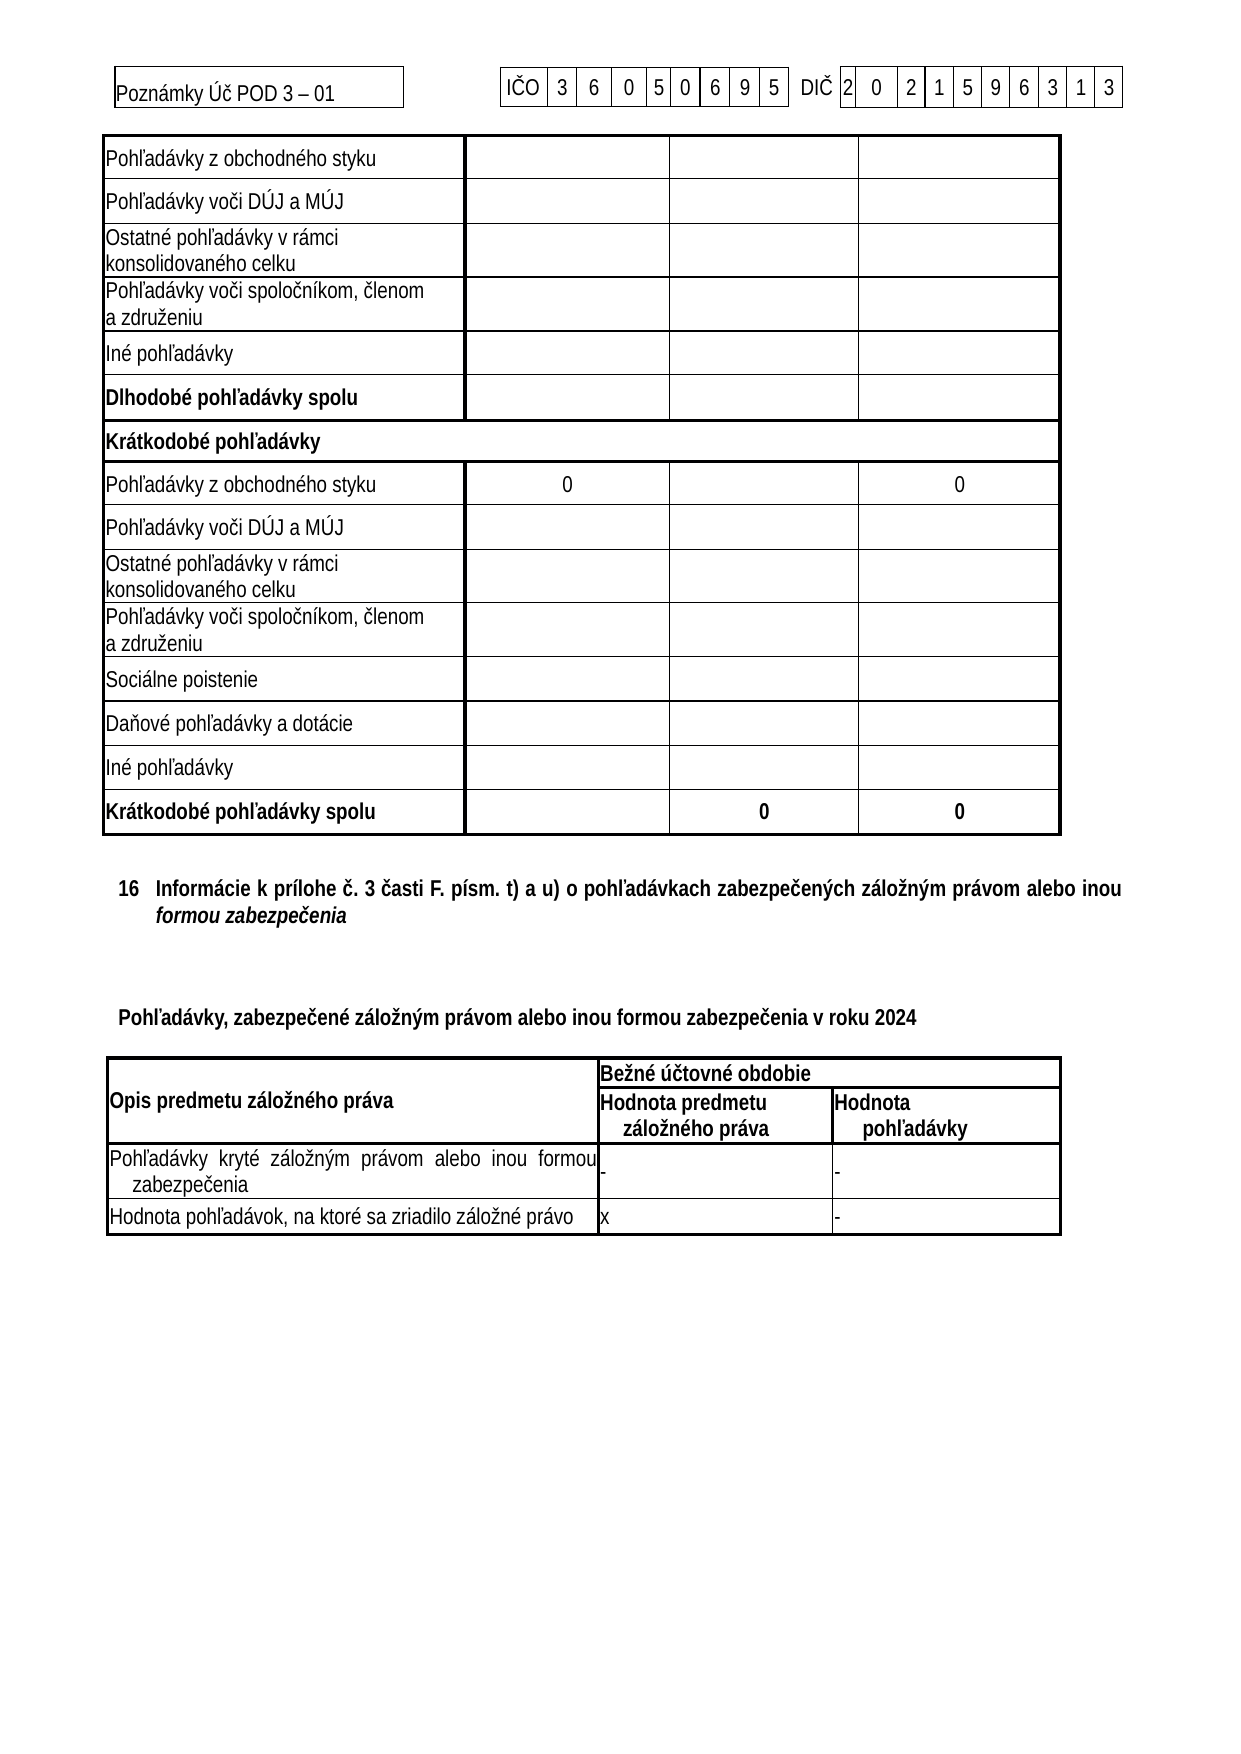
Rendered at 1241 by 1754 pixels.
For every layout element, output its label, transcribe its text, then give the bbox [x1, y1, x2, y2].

table_cell [859, 179, 1058, 223]
table_cell [467, 603, 669, 656]
table_cell [670, 603, 858, 656]
table_cell Ostatné pohľadávky v rámci konsolidovaného celku [105, 550, 463, 602]
table_cell [859, 657, 1058, 700]
table_cell [467, 137, 669, 178]
table_cell Krátkodobé pohľadávky [105, 422, 1058, 460]
table_cell [670, 332, 858, 374]
table_cell 0 [859, 463, 1058, 504]
table_cell [467, 550, 669, 602]
table_cell [467, 790, 669, 833]
table_cell [670, 179, 858, 223]
table_cell [670, 550, 858, 602]
table_header Opis predmetu záložného práva [109, 1060, 597, 1142]
table_cell [670, 657, 858, 700]
title Informácie k prílohe č. 3 časti F. písm. t) a u) o pohľadávkach zabezpečených záložným právom alebo inou formou zabezpečenia [118, 875, 1122, 928]
table_cell [670, 463, 858, 504]
table_cell 0 [467, 463, 669, 504]
table_cell Pohľadávky voči spoločníkom, členom a združeniu [105, 278, 463, 330]
table_cell [467, 332, 669, 374]
table_cell - [833, 1145, 1059, 1198]
table_cell Krátkodobé pohľadávky spolu [105, 790, 463, 833]
table_cell [859, 702, 1058, 744]
table_cell [467, 505, 669, 548]
table_cell Pohľadávky z obchodného styku [105, 137, 463, 178]
table_cell [859, 332, 1058, 374]
table_cell [467, 375, 669, 419]
table_cell Pohľadávky z obchodného styku [105, 463, 463, 504]
table_header Bežné účtovné obdobie [600, 1060, 1059, 1086]
table_cell [859, 603, 1058, 656]
table_cell Iné pohľadávky [105, 746, 463, 789]
table_cell x [600, 1199, 832, 1233]
table_cell Hodnota predmetu záložného práva [600, 1089, 831, 1142]
table_cell 0 [859, 790, 1058, 833]
table_cell [670, 278, 858, 330]
table_cell [670, 375, 858, 419]
table_cell [467, 657, 669, 700]
table_cell [859, 278, 1058, 330]
table_cell Sociálne poistenie [105, 657, 463, 700]
table_cell [670, 137, 858, 178]
table_cell [670, 746, 858, 789]
table_cell [467, 224, 669, 276]
table_cell Iné pohľadávky [105, 332, 463, 374]
table_cell [670, 505, 858, 548]
table_cell Pohľadávky voči spoločníkom, členom a združeniu [105, 603, 463, 656]
text Pohľadávky, zabezpečené záložným právom alebo inou formou zabezpečenia v roku 2024 [118, 1004, 1122, 1030]
table_cell [859, 746, 1058, 789]
table_cell Pohľadávky kryté záložným právom alebo inou formou zabezpečenia [109, 1145, 597, 1198]
table_cell - [600, 1145, 832, 1198]
table_cell [467, 702, 669, 744]
table_cell [859, 375, 1058, 419]
table_cell [859, 550, 1058, 602]
table_cell [467, 278, 669, 330]
table_cell [670, 702, 858, 744]
table_cell [670, 224, 858, 276]
table_cell Ostatné pohľadávky v rámci konsolidovaného celku [105, 224, 463, 276]
table_cell Dlhodobé pohľadávky spolu [105, 375, 463, 419]
table_cell [859, 224, 1058, 276]
table_cell - [833, 1199, 1059, 1233]
table_cell [467, 746, 669, 789]
table_cell [467, 179, 669, 223]
table_cell Pohľadávky voči DÚJ a MÚJ [105, 179, 463, 223]
table_cell Daňové pohľadávky a dotácie [105, 702, 463, 744]
table_cell Pohľadávky voči DÚJ a MÚJ [105, 505, 463, 548]
table_cell Hodnota pohľadávky [834, 1089, 1059, 1142]
table_cell [859, 137, 1058, 178]
table_cell [859, 505, 1058, 548]
table_cell Hodnota pohľadávok, na ktoré sa zriadilo záložné právo [109, 1199, 597, 1233]
table_cell 0 [670, 790, 858, 833]
